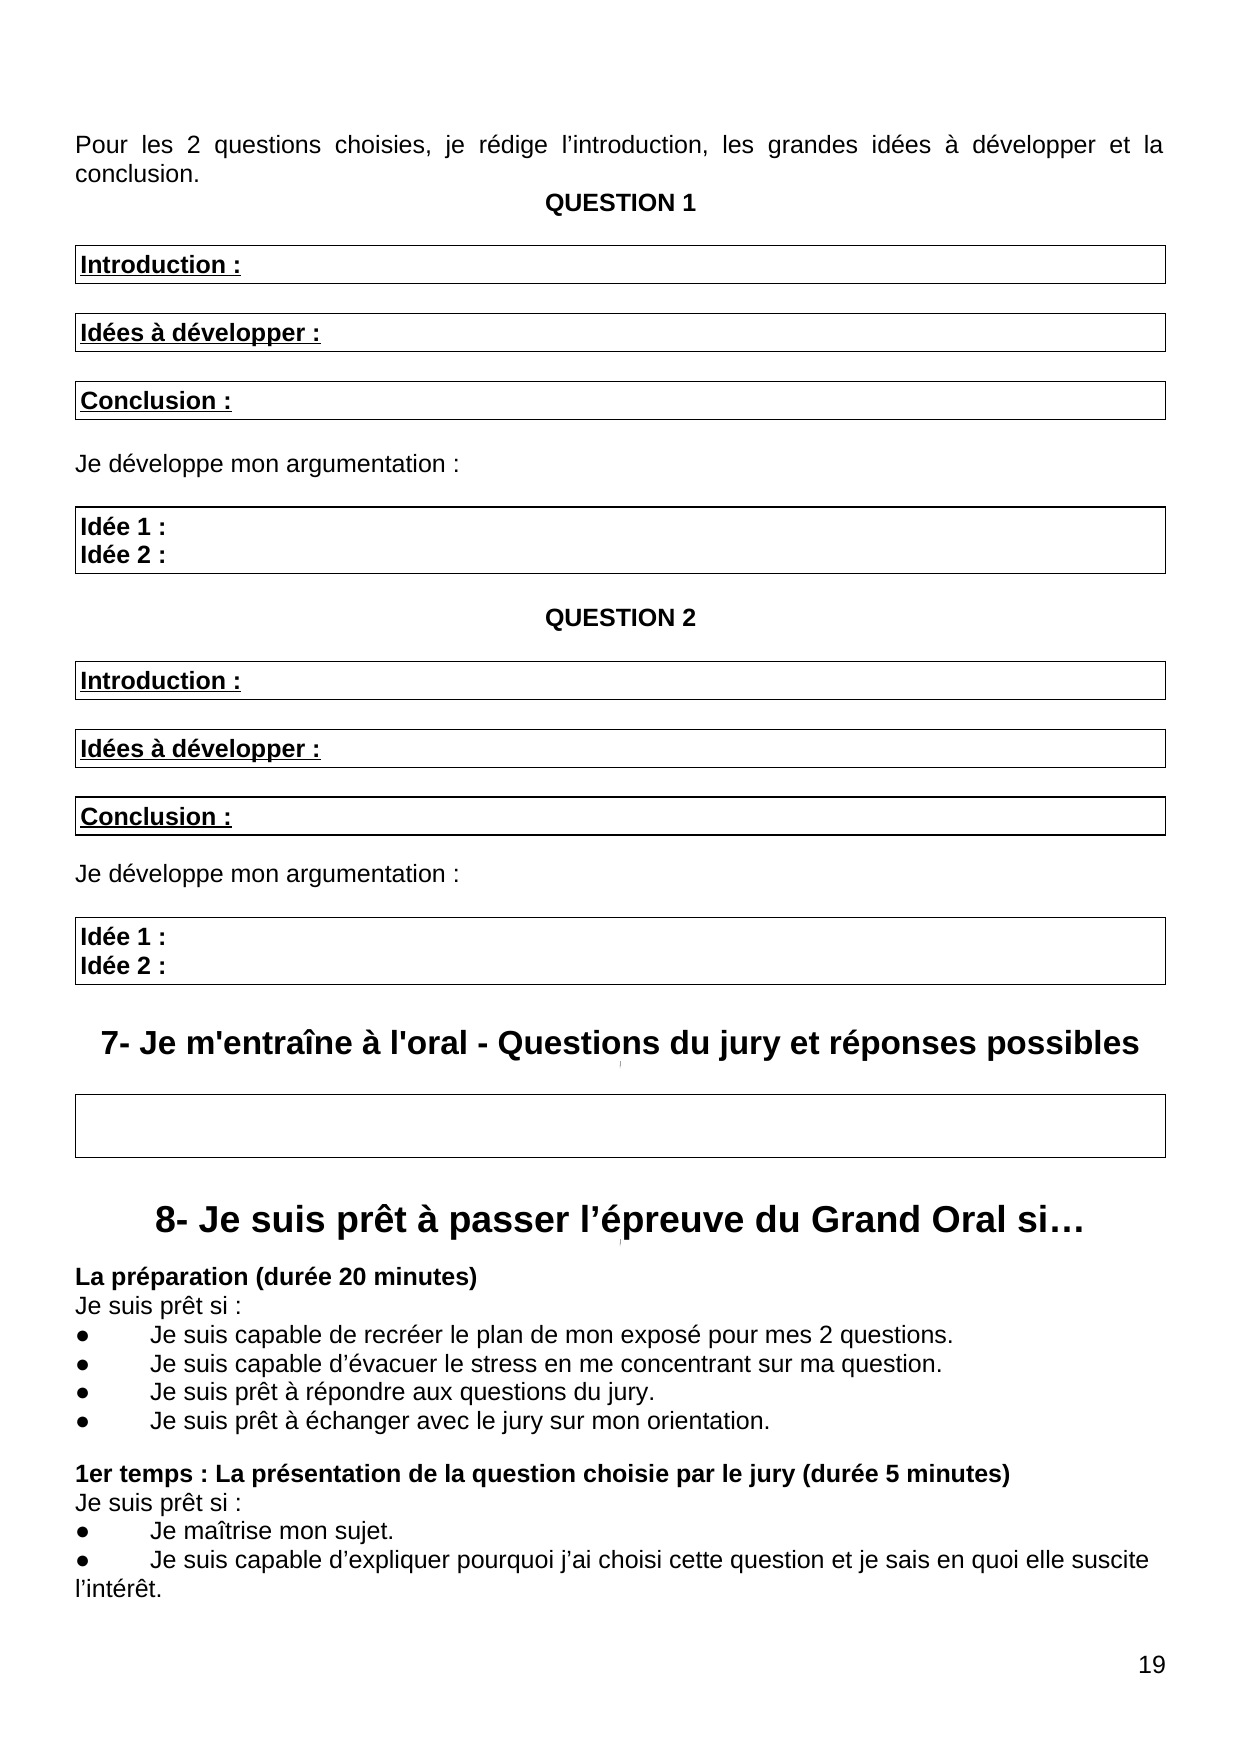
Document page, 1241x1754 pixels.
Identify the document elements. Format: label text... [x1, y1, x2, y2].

text QUESTION 1 [75, 188, 1166, 216]
text Introduction : [76, 246, 1165, 283]
text Je suis prêt si : [75, 1487, 1166, 1516]
text Idée 2 : [76, 946, 1165, 984]
text Idées à développer : [76, 314, 1165, 351]
list Je suis capable d’expliquer pourquoi j’ai choisi cette question et je sais en quoi elle suscite l’intérêt. [75, 1545, 1166, 1602]
text QUESTION 2 [75, 603, 1166, 632]
text Conclusion : [76, 382, 1165, 419]
text 7- Je m'entraîne à l'oral - Questions du jury et réponses possibles [75, 1023, 1166, 1062]
list Je suis prêt à répondre aux questions du jury. [75, 1377, 1166, 1406]
text Conclusion : [76, 798, 1165, 834]
text Je développe mon argumentation : [75, 859, 1166, 888]
list Je maîtrise mon sujet. [75, 1516, 1166, 1545]
text Idées à développer : [76, 730, 1165, 767]
text Pour les 2 questions choisies, je rédige l’introduction, les grandes idées à développer et la conclusion. [75, 130, 1166, 188]
text Idée 2 : [76, 535, 1165, 573]
text 1er temps : La présentation de la question choisie par le jury (durée 5 minutes) [75, 1459, 1166, 1487]
text Je suis prêt si : [75, 1291, 1166, 1320]
list Je suis prêt à échanger avec le jury sur mon orientation. [75, 1406, 1166, 1435]
list Je suis capable de recréer le plan de mon exposé pour mes 2 questions. [75, 1320, 1166, 1348]
list Je suis capable d’évacuer le stress en me concentrant sur ma question. [75, 1348, 1166, 1377]
text 8- Je suis prêt à passer l’épreuve du Grand Oral si… [75, 1197, 1166, 1240]
text Je développe mon argumentation : [75, 449, 1166, 478]
text Idée 1 : [76, 918, 1165, 946]
text Introduction : [76, 662, 1165, 699]
text La préparation (durée 20 minutes) [75, 1262, 1166, 1291]
text Idée 1 : [76, 508, 1165, 535]
